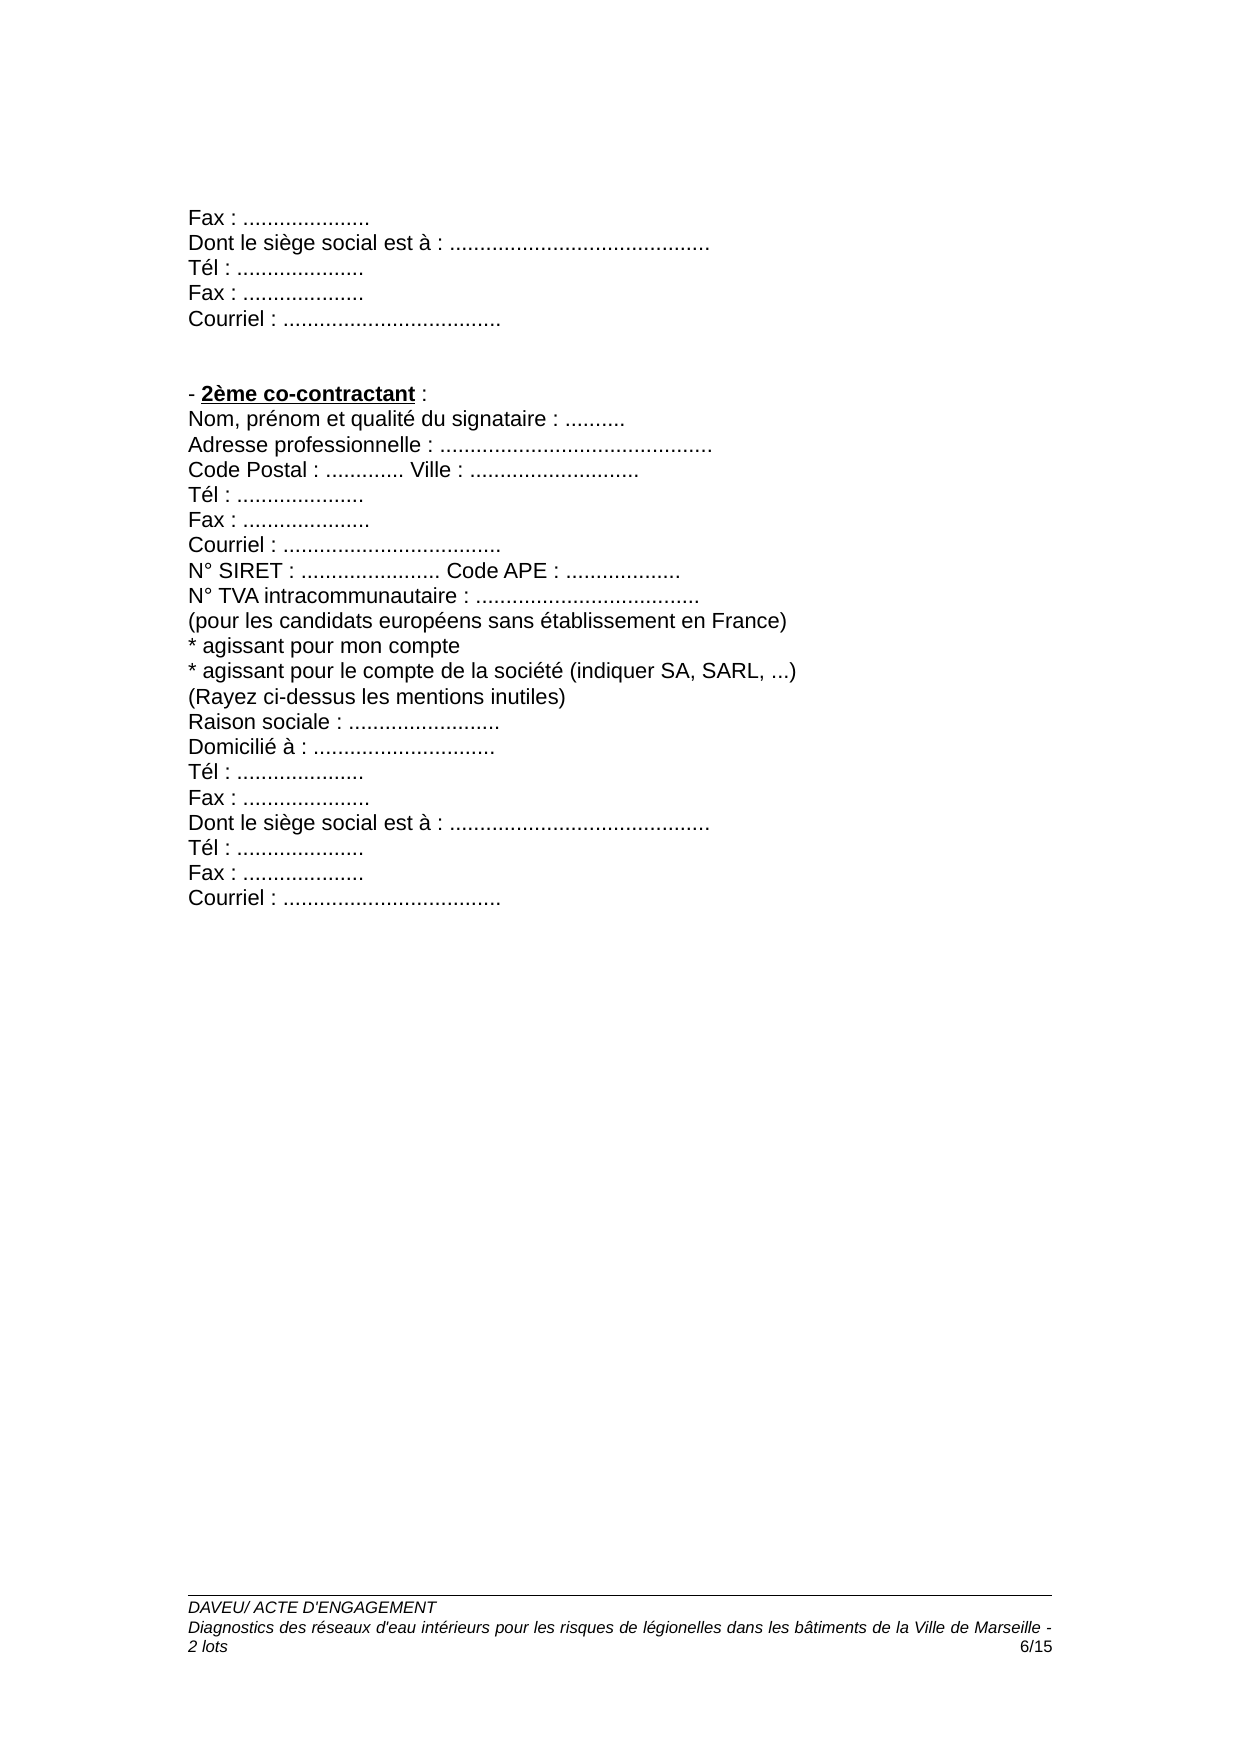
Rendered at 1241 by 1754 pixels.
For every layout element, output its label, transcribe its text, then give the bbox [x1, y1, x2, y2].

text Fax : ..................... [188, 507, 1052, 532]
text Fax : ..................... [188, 204, 1052, 230]
text (Rayez ci-dessus les mentions inutiles) [188, 683, 1052, 709]
text Tél : ..................... [188, 759, 1052, 784]
text N° SIRET : ....................... Code APE : ................... [188, 557, 1052, 583]
text Fax : .................... [188, 280, 1052, 305]
text Domicilié à : .............................. [188, 734, 1052, 759]
text Dont le siège social est à : ........................................... [188, 230, 1052, 255]
text - 2ème co-contractant : [188, 381, 1052, 406]
text Fax : ..................... [188, 784, 1052, 809]
text (pour les candidats européens sans établissement en France) [188, 608, 1052, 633]
text * agissant pour mon compte [188, 633, 1052, 658]
text Code Postal : ............. Ville : ............................ [188, 457, 1052, 482]
text Fax : .................... [188, 860, 1052, 885]
text Courriel : .................................... [188, 532, 1052, 557]
text * agissant pour le compte de la société (indiquer SA, SARL, ...) [188, 658, 1052, 683]
text Tél : ..................... [188, 482, 1052, 507]
text N° TVA intracommunautaire : ..................................... [188, 583, 1052, 608]
text Tél : ..................... [188, 255, 1052, 280]
text Adresse professionnelle : ............................................. [188, 431, 1052, 457]
text Dont le siège social est à : ........................................... [188, 809, 1052, 835]
text Raison sociale : ......................... [188, 709, 1052, 734]
text Courriel : .................................... [188, 305, 1052, 331]
text Courriel : .................................... [188, 885, 1052, 910]
text Tél : ..................... [188, 835, 1052, 860]
text Nom, prénom et qualité du signataire : .......... [188, 406, 1052, 431]
